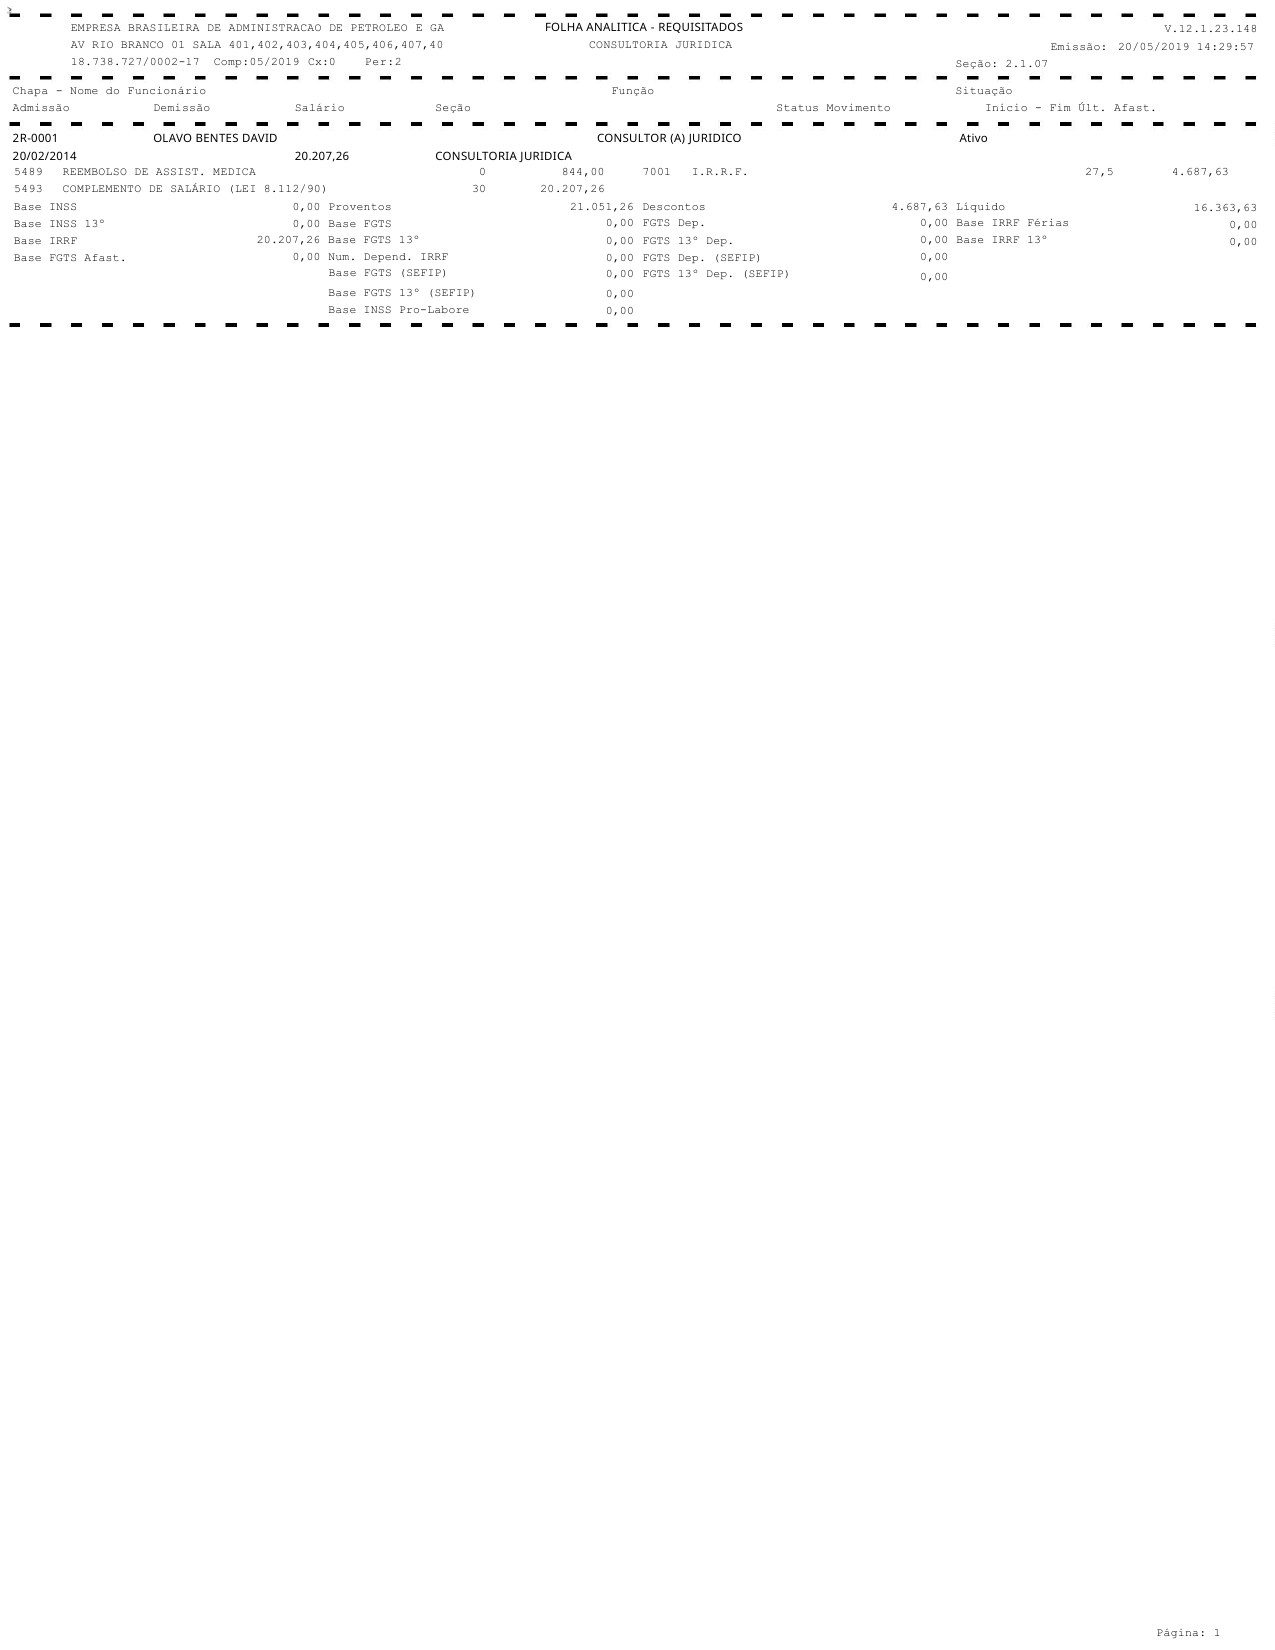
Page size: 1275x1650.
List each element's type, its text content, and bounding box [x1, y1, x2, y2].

text 0,00 Base IRRF Férias [920, 216, 1095, 229]
text CONSULTORIA JURIDICA [435, 149, 600, 163]
text Status Movimento [776, 101, 908, 114]
text Base INSS 13º [13, 217, 123, 230]
text 0,00 Base IRRF 13º [920, 232, 1095, 246]
text 2 [12, 149, 19, 163]
text 489 [21, 164, 60, 178]
text Início - Fim Últ. Afast. [985, 101, 1182, 114]
text 7001 [642, 164, 688, 178]
text 0,00 [920, 269, 966, 283]
text COMPLEMENTO DE SALÁRIO (LEI 8.112/90) [62, 182, 353, 195]
text AV RIO BRANCO 01 SALA 401,402,403,404,405,406,407,40 [71, 37, 469, 51]
text 5 [14, 182, 38, 195]
text 0,00 FGTS Dep. (SEFIP) [606, 250, 817, 264]
text I.R.R.F. [692, 164, 766, 178]
text Base INSS Pro-Labore [328, 302, 500, 316]
text 20.207,26 [294, 149, 376, 163]
text Base IRRF [13, 234, 123, 247]
text Ativo [959, 132, 1012, 146]
text 493 [38, 182, 60, 195]
text Função [611, 84, 672, 97]
text 0/02/2014 [19, 149, 101, 163]
text 1 [71, 54, 78, 68]
text 4.687,63 Líquido [891, 200, 1095, 213]
text 844,00 [562, 164, 622, 178]
text OLAVO BENTES DAVID [153, 132, 302, 146]
text 27,5 [1085, 164, 1131, 178]
text Salário [294, 101, 362, 114]
picture [0, 0, 1275, 1650]
text Base FGTS (SEFIP) [328, 266, 474, 279]
text 0,00 FGTS 13º Dep. [606, 234, 817, 247]
text 0,00 [1229, 235, 1275, 248]
text 21.051,26 Descontos [570, 200, 727, 213]
text 30 [472, 182, 503, 195]
text 16.363,63 [1193, 201, 1275, 214]
text 0,00 [1229, 218, 1275, 231]
text Base FGTS 13º (SEFIP) [328, 285, 500, 299]
text 2 [12, 132, 19, 146]
text V.12.1.23.148 [1164, 22, 1275, 35]
text 0,00 [606, 286, 651, 300]
text Per:2 [364, 54, 419, 68]
text 20.207,26 [540, 182, 622, 195]
text 5 [14, 164, 21, 178]
text Situação [955, 84, 1066, 97]
text 20/05/2019 14:29:57 [1118, 39, 1275, 53]
text Chapa - Nome do Funcionário [12, 84, 231, 97]
text Base FGTS Afast. [13, 251, 145, 264]
text 0,00 Proventos [292, 200, 409, 213]
text FOLHA ANALITICA - REQUISITADOS [545, 20, 785, 34]
text EMPRESA BRASILEIRA DE ADMINISTRACAO DE PETROLEO E GA [71, 20, 469, 34]
text 0,00 FGTS 13º Dep. (SEFIP) [606, 266, 817, 280]
text 0,00 [920, 249, 1095, 263]
text Demissão [153, 101, 228, 114]
text CONSULTOR (A) JURIDICO [597, 132, 779, 146]
text 0 [479, 164, 503, 178]
text R-0001 [19, 132, 80, 146]
text 4.687,63 [1172, 164, 1275, 178]
text 0,00 Base FGTS [292, 217, 474, 230]
text Seção: 2.1.07 [955, 56, 1066, 70]
text 20.207,26 Base FGTS 13º [257, 233, 474, 247]
text 0,00 [606, 303, 651, 317]
text Emissão: [1050, 39, 1118, 53]
text Admissão [12, 101, 87, 114]
text 8.738.727/0002-17 Comp:05/2019 Cx:0 [78, 54, 361, 68]
text 0,00 FGTS Dep. [606, 216, 727, 229]
text 0,00 Num. Depend. IRRF [292, 249, 474, 263]
text Seção [435, 101, 488, 114]
text Página: 1 [1156, 1626, 1237, 1639]
text CONSULTORIA JURIDICA [589, 37, 754, 51]
text Base INSS [13, 200, 95, 213]
text REEMBOLSO DE ASSIST. MEDICA [62, 164, 353, 178]
